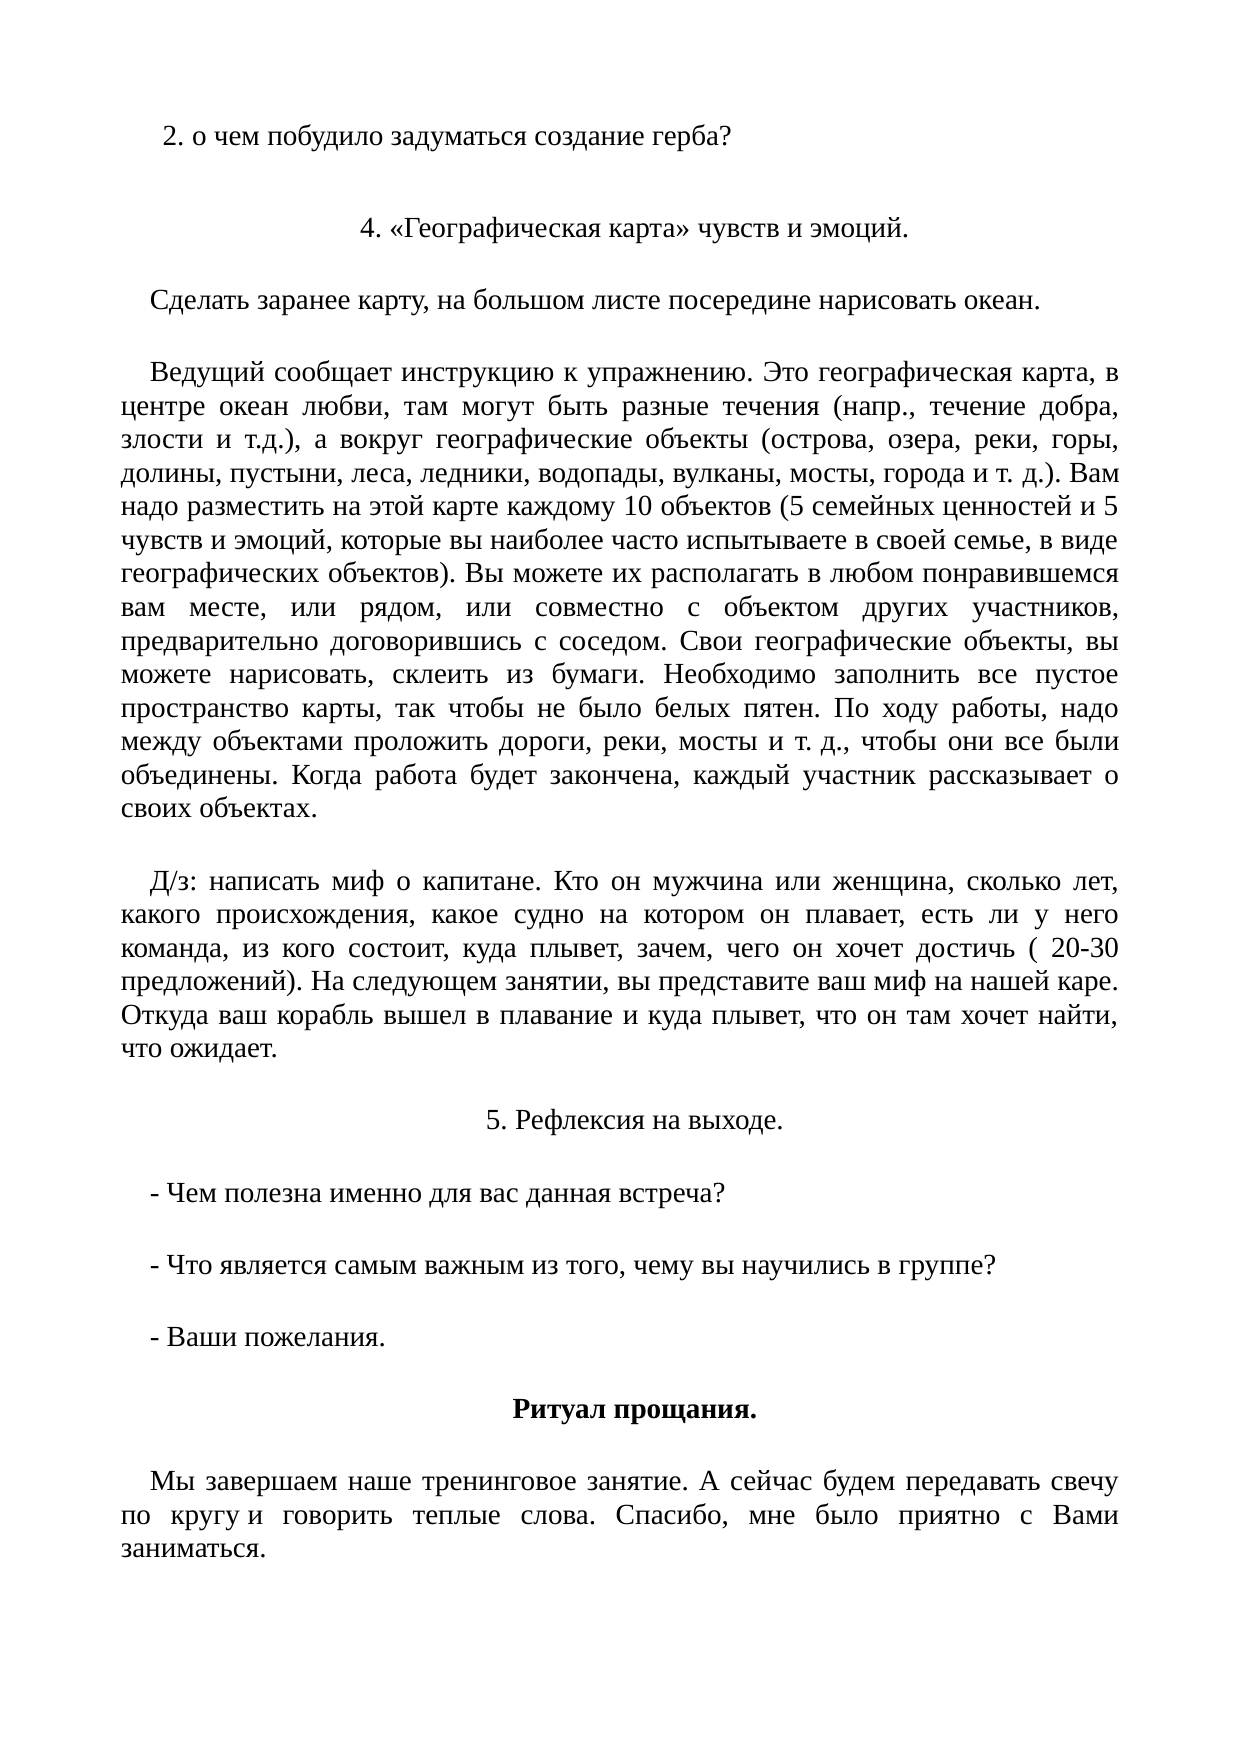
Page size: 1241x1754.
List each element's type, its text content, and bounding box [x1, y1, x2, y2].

text Ведущий сообщает инструкцию к упражнению. Это географическая карта, в центре океан любви, там могут быть разные течения (напр., течение добра, злости и т.д.), а вокруг географические объекты (острова, озера, реки, горы, долины, пустыни, леса, ледники, водопады, вулканы, мосты, города и т. д.). Вам надо разместить на этой карте каждому 10 объектов (5 семейных ценностей и 5 чувств и эмоций, которые вы наиболее часто испытываете в своей семье, в виде географических объектов). Вы можете их располагать в любом понравившемся вам месте, или рядом, или совместно с объектом других участников, предварительно договорившись с соседом. Свои географические объекты, вы можете нарисовать, склеить из бумаги. Необходимо заполнить все пустое пространство карты, так чтобы не было белых пятен. По ходу работы, надо между объектами проложить дороги, реки, мосты и т. д., чтобы они все были объединены. Когда работа будет закончена, каждый участник рассказывает о своих объектах. [121, 354, 1120, 824]
text 5. Рефлексия на выходе. [121, 1102, 1120, 1136]
text - Чем полезна именно для вас данная встреча? [121, 1175, 1120, 1208]
text 4. «Географическая карта» чувств и эмоций. [121, 210, 1120, 243]
text Д/з: написать миф о капитане. Кто он мужчина или женщина, сколько лет, какого происхождения, какое судно на котором он плавает, есть ли у него команда, из кого состоит, куда плывет, зачем, чего он хочет достичь ( 20-30 предложений). На следующем занятии, вы представите ваш миф на нашей каре. Откуда ваш корабль вышел в плавание и куда плывет, что он там хочет найти, что ожидает. [121, 863, 1120, 1064]
text - Ваши пожелания. [121, 1319, 1120, 1353]
text - Что является самым важным из того, чему вы научились в группе? [121, 1247, 1120, 1280]
list о чем побудило задуматься создание герба? [162, 118, 1120, 152]
text Мы завершаем наше тренинговое занятие. А сейчас будем передавать свечу по кругу и говорить теплые слова. Спасибо, мне было приятно с Вами заниматься. [121, 1463, 1120, 1564]
text Сделать заранее карту, на большом листе посередине нарисовать океан. [121, 282, 1120, 316]
text Ритуал прощания. [121, 1391, 1120, 1425]
